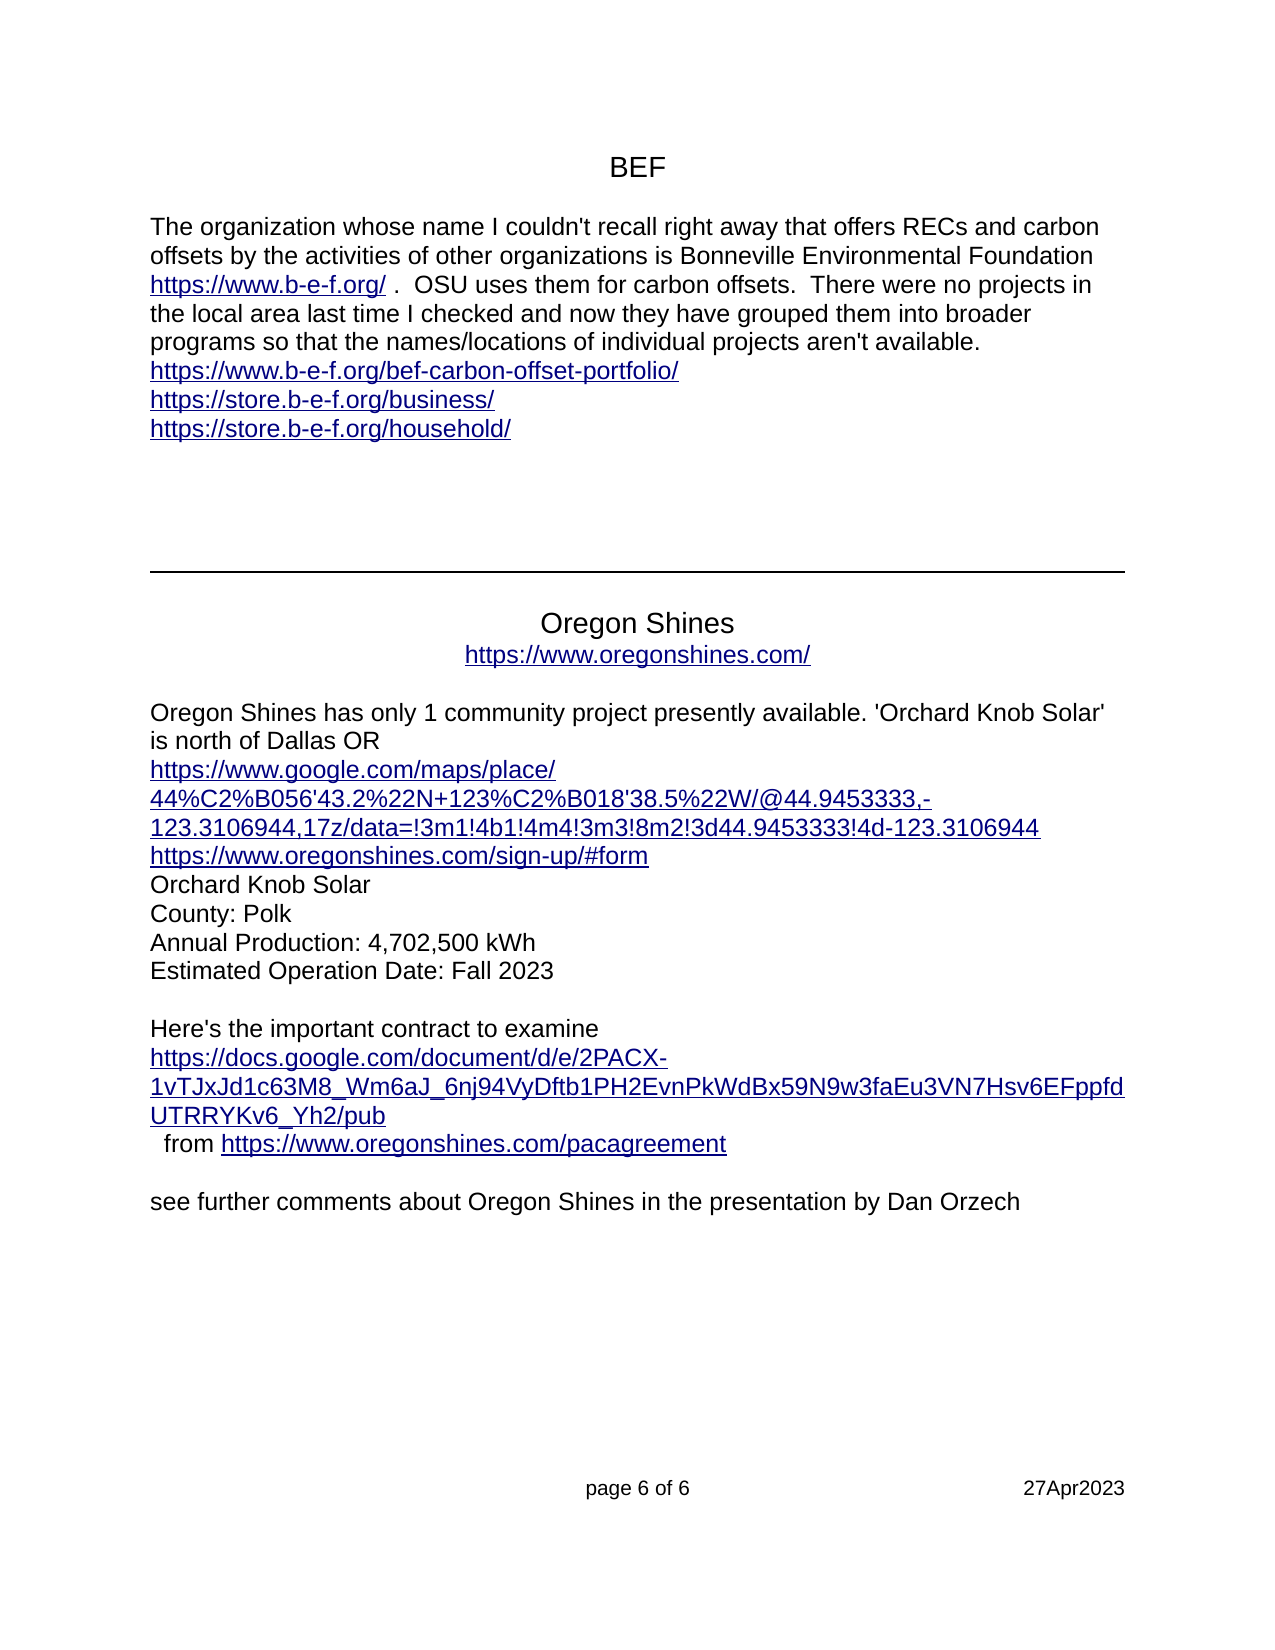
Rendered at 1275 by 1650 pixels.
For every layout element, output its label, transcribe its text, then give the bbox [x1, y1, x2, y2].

text see further comments about Oregon Shines in the presentation by Dan Orzech [150, 1187, 1125, 1216]
text Oregon Shines has only 1 community project presently available. 'Orchard Knob Solar' is north of Dallas OR [150, 697, 1125, 755]
text Orchard Knob Solar County: Polk Annual Production: 4,702,500 kWh Estimated Operation Date: Fall 2023 [150, 870, 1125, 985]
text The organization whose name I couldn't recall right away that offers RECs and carbon offsets by the activities of other organizations is Bonneville Environmental Foundation https://www.b-e-f.org/ . OSU uses them for carbon offsets. There were no projects in the local area last time I checked and now they have grouped them into broader programs so that the names/locations of individual projects aren't available. [150, 212, 1125, 356]
text UTRRYKv6_Yh2/pub [150, 1098, 1125, 1129]
text Here's the important contract to examine [150, 1014, 1125, 1043]
text https://docs.google.com/document/d/e/2PACX-1vTJxJd1c63M8_Wm6aJ_6nj94VyDftb1PH2EvnPkWdBx59N9w3faEu3VN7Hsv6EFppfd [150, 1043, 1125, 1097]
text https://www.b-e-f.org/bef-carbon-offset-portfolio/ [150, 356, 1125, 385]
text https://www.oregonshines.com/sign-up/#form [150, 841, 1125, 870]
text https://www.oregonshines.com/ [150, 640, 1125, 669]
text https://store.b-e-f.org/business/ [150, 385, 1125, 413]
text from https://www.oregonshines.com/pacagreement [150, 1129, 1125, 1158]
text BEF [150, 150, 1125, 183]
text https://store.b-e-f.org/household/ [150, 413, 1125, 442]
text https://www.google.com/maps/place/44%C2%B056'43.2%22N+123%C2%B018'38.5%22W/@44.9453333,-123.3106944,17z/data=!3m1!4b1!4m4!3m3!8m2!3d44.9453333!4d-123.3106944 [150, 755, 1125, 841]
text Oregon Shines [150, 606, 1125, 640]
